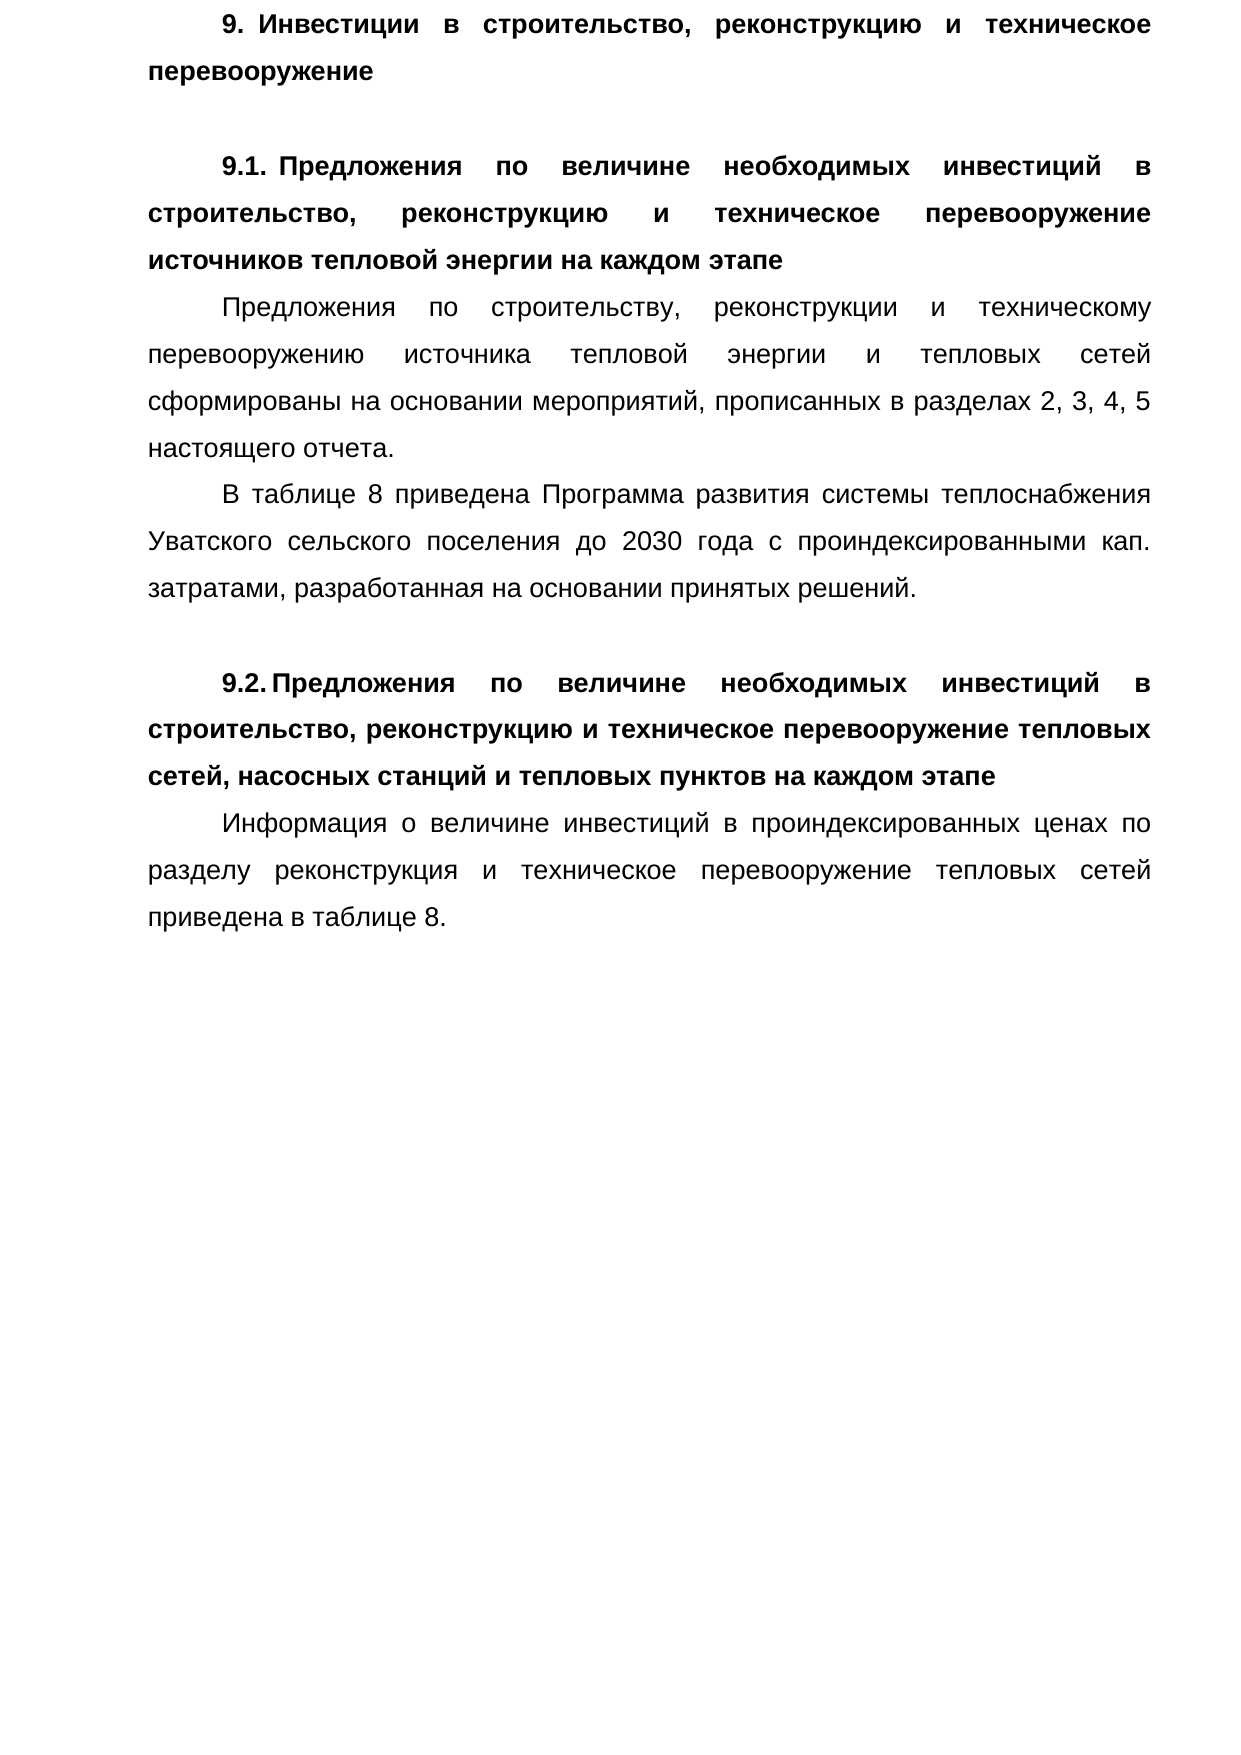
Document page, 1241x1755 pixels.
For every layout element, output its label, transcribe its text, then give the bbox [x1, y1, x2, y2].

text Предложения по строительству, реконструкции и техническому перевооружению источника тепловой энергии и тепловых сетей сформированы на основании мероприятий, прописанных в разделах 2, 3, 4, 5 настоящего отчета. [148, 291, 1152, 463]
text Информация о величине инвестиций в проиндексированных ценах по разделу реконструкция и техническое перевооружение тепловых сетей приведена в таблице 8. [148, 807, 1152, 932]
list Предложения по величине необходимых инвестиций в строительство, реконструкцию и техническое перевооружение тепловых сетей, насосных станций и тепловых пунктов на каждом этапе [148, 667, 1152, 792]
list Инвестиции в строительство, реконструкцию и техническое перевооружение [148, 8, 1152, 86]
list Предложения по величине необходимых инвестиций в строительство, реконструкцию и техническое перевооружение источников тепловой энергии на каждом этапе [148, 150, 1152, 275]
text В таблице 8 приведена Программа развития системы теплоснабжения Уватского сельского поселения до 2030 года с проиндексированными кап. затратами, разработанная на основании принятых решений. [148, 478, 1152, 603]
